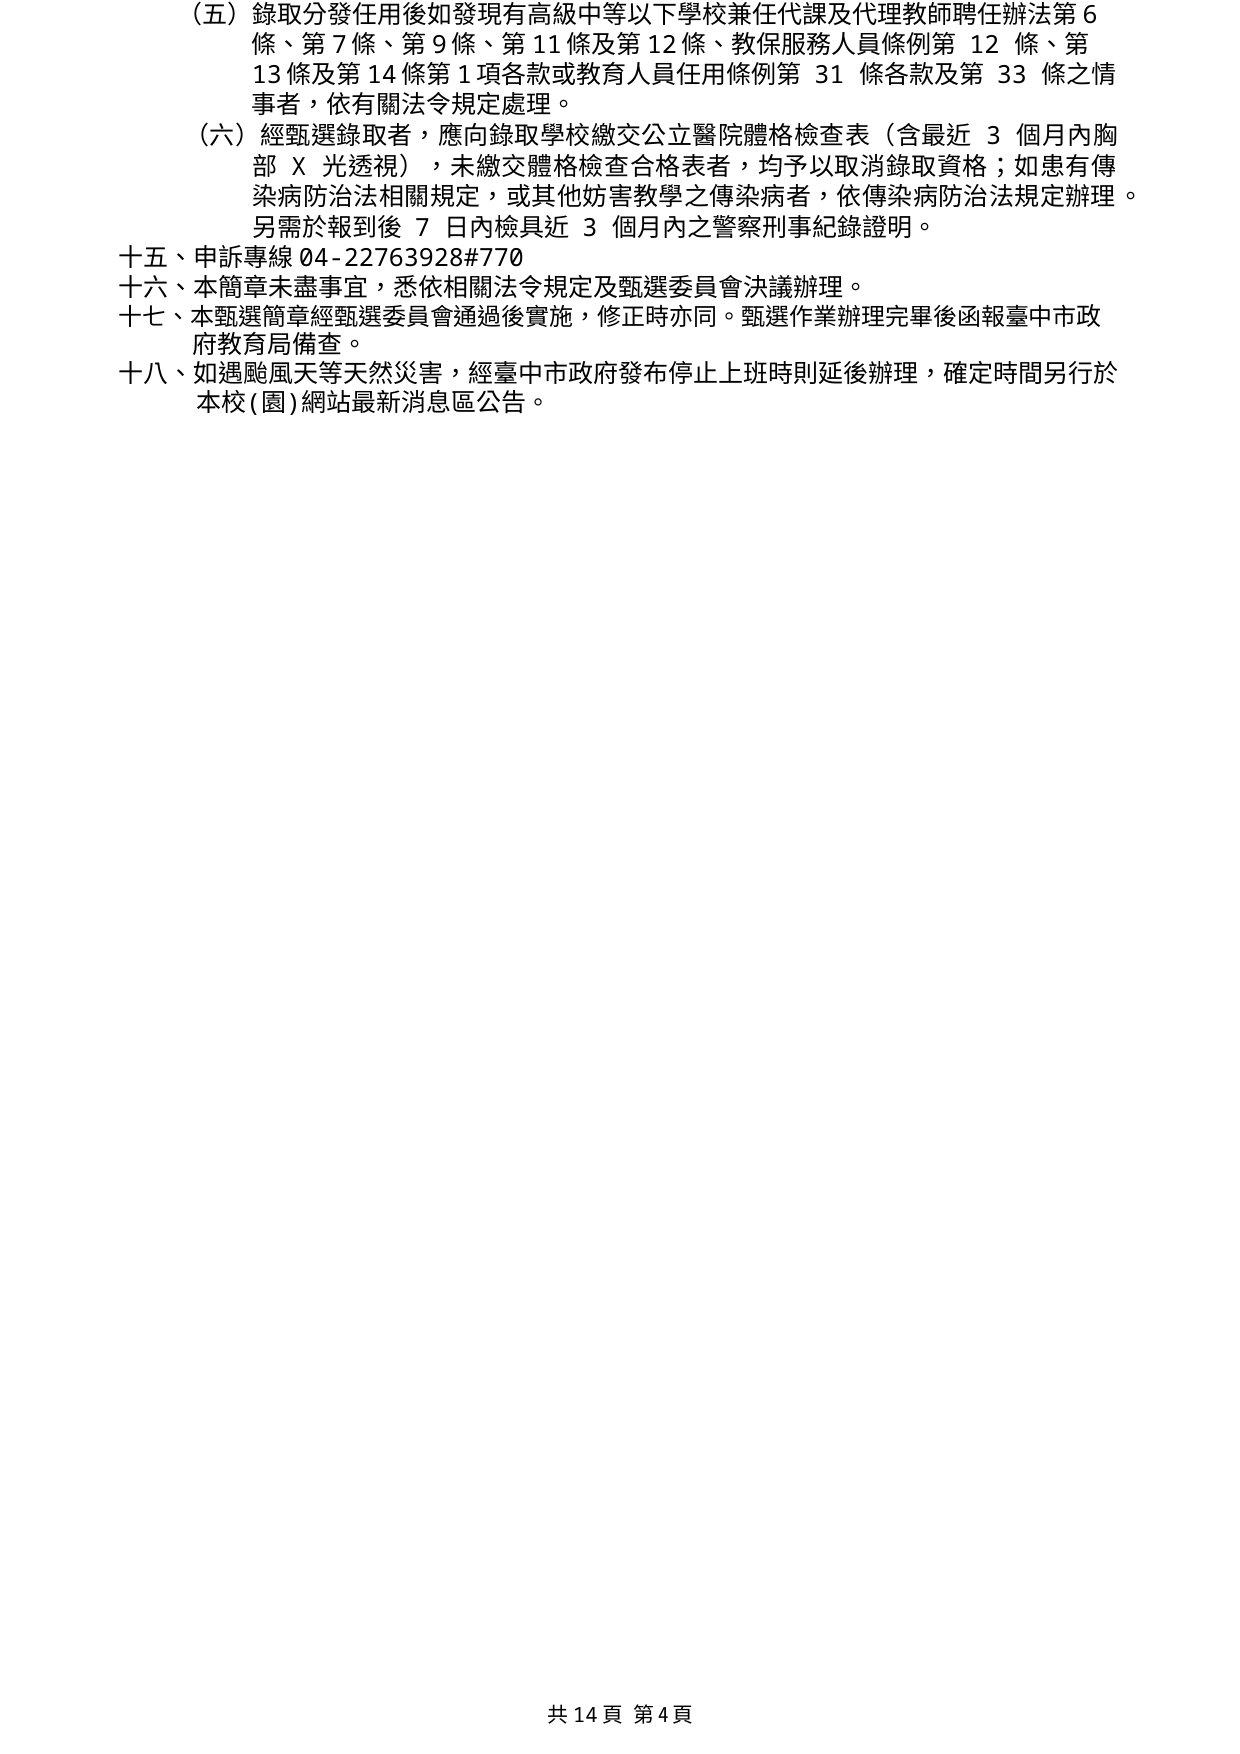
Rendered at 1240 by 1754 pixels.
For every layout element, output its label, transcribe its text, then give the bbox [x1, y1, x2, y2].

text 十五、申訴專線04-22763928#770 [119, 242, 1122, 272]
text 十六、本簡章未盡事宜，悉依相關法令規定及甄選委員會決議辦理。 [119, 272, 1122, 302]
text 十八、如遇颱風天等天然災害，經臺中市政府發布停止上班時則延後辦理，確定時間另行於本校(園)網站最新消息區公告。 [118, 359, 1122, 417]
text （五）錄取分發任用後如發現有高級中等以下學校兼任代課及代理教師聘任辦法第6條、第7條、第9條、第11條及第12條、教保服務人員條例第 12 條、第13條及第14條第1項各款或教育人員任用條例第 31 條各款及第 33 條之情事者，依有關法令規定處理。 [177, 0, 1122, 120]
text （六）經甄選錄取者，應向錄取學校繳交公立醫院體格檢查表（含最近 3 個月內胸部 X 光透視），未繳交體格檢查合格表者，均予以取消錄取資格；如患有傳染病防治法相關規定，或其他妨害教學之傳染病者，依傳染病防治法規定辦理。另需於報到後 7 日內檢具近 3 個月內之警察刑事紀錄證明。 [184, 120, 1118, 242]
text 十七、本甄選簡章經甄選委員會通過後實施，修正時亦同。甄選作業辦理完畢後函報臺中市政府教育局備查。 [118, 302, 1122, 359]
